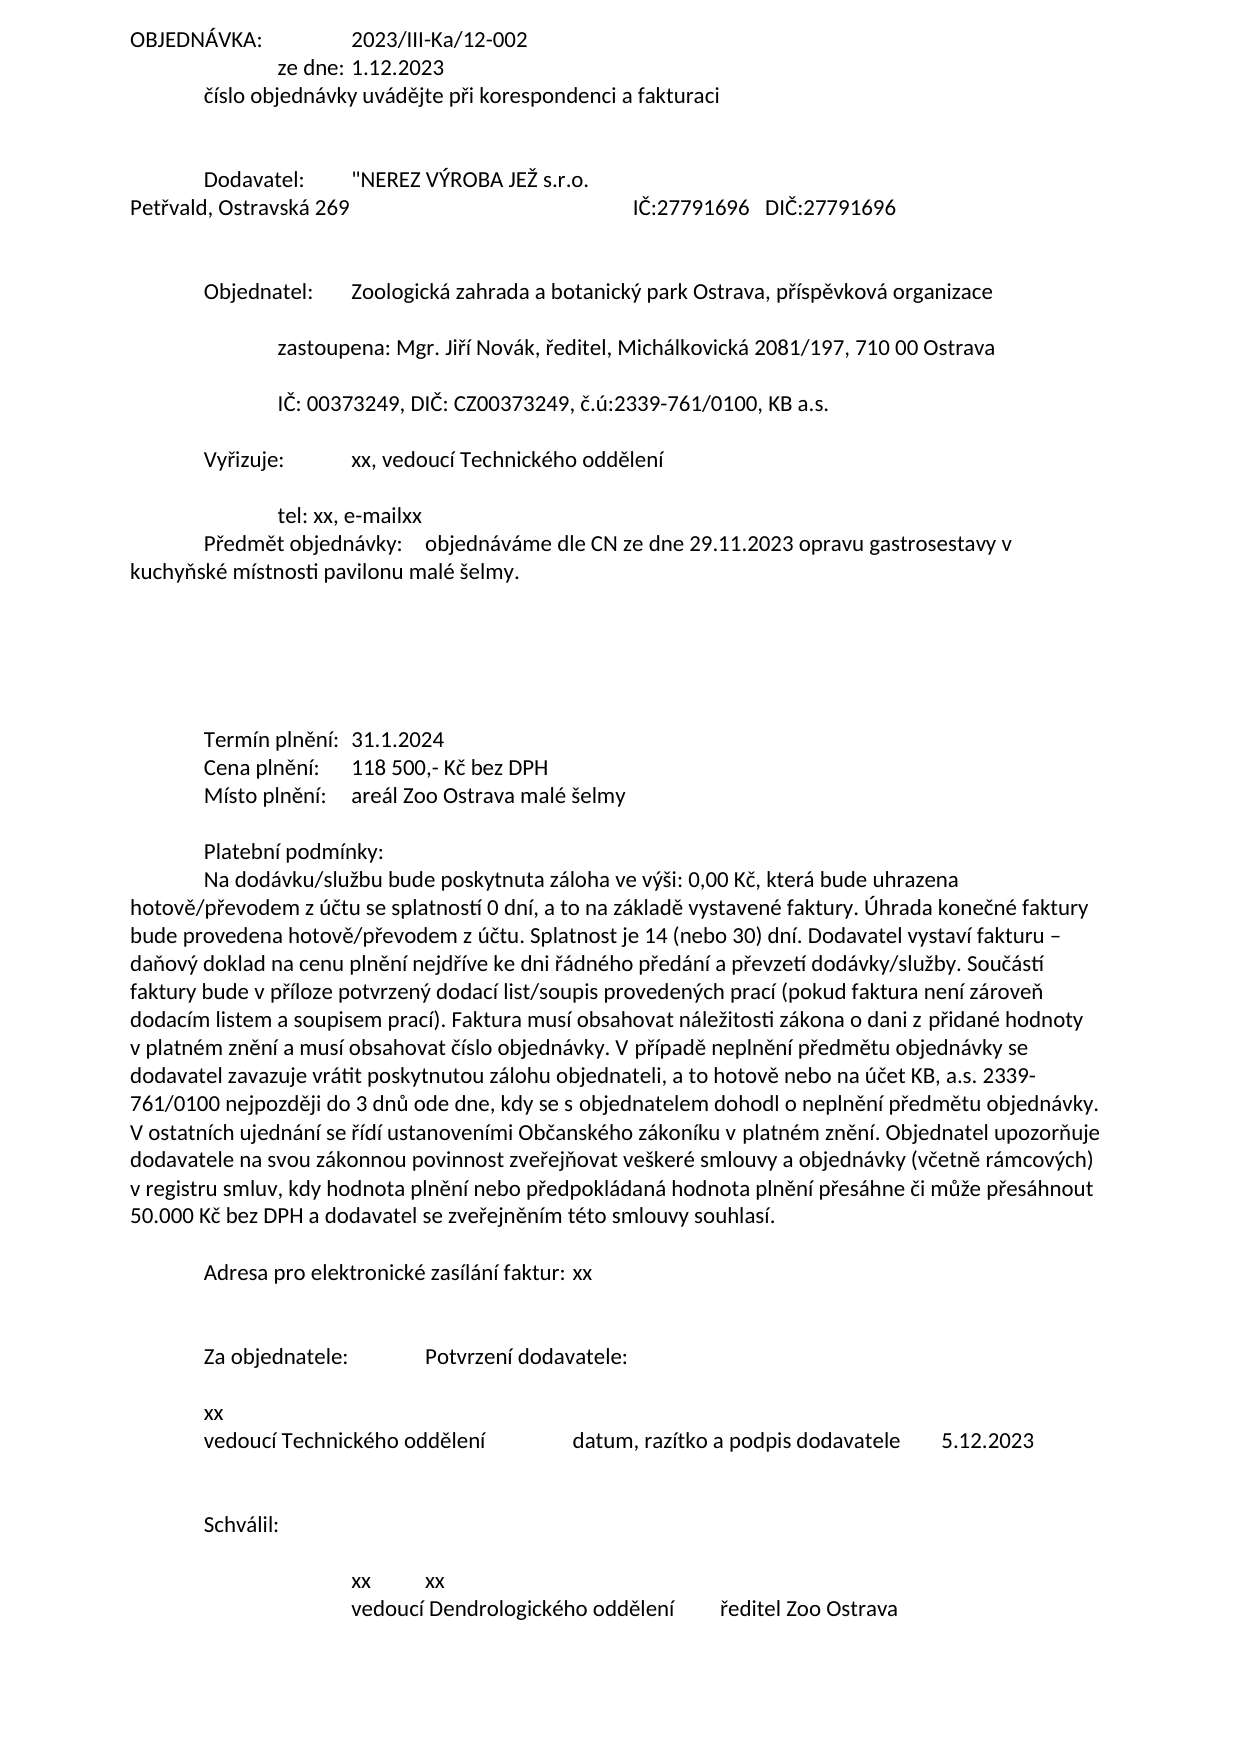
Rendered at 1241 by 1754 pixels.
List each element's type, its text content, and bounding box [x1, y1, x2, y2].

text tel: xx, e-mailxx [130, 501, 1110, 529]
text Schválil: [130, 1510, 1110, 1538]
text Místo plnění: areál Zoo Ostrava malé šelmy [130, 781, 1110, 837]
text Objednatel: Zoologická zahrada a botanický park Ostrava, příspěvková organizace [130, 277, 1110, 333]
text číslo objednávky uvádějte při korespondenci a fakturaci [130, 81, 1110, 137]
text Platební podmínky: [130, 837, 1110, 865]
text ze dne: 1.12.2023 [130, 53, 1110, 81]
text vedoucí Technického oddělení datum, razítko a podpis dodavatele 5.12.2023 [130, 1426, 1110, 1482]
text Předmět objednávky: objednáváme dle CN ze dne 29.11.2023 opravu gastrosestavy v kuchyňské místnosti pavilonu malé šelmy. [130, 529, 1110, 613]
text xx xx [130, 1566, 1110, 1594]
text Vyřizuje: xx, vedoucí Technického oddělení [130, 445, 1110, 501]
text Petřvald, Ostravská 269 IČ:27791696 DIČ:27791696 [130, 193, 1110, 249]
text Dodavatel: "NEREZ VÝROBA JEŽ s.r.o. [130, 165, 1110, 193]
text Adresa pro elektronické zasílání faktur: xx [130, 1258, 1110, 1314]
text OBJEDNÁVKA: 2023/III-Ka/12-002 [130, 25, 1110, 53]
text zastoupena: Mgr. Jiří Novák, ředitel, Michálkovická 2081/197, 710 00 Ostrava [130, 333, 1110, 389]
text Cena plnění: 118 500,- Kč bez DPH [130, 753, 1110, 781]
text Na dodávku/službu bude poskytnuta záloha ve výši: 0,00 Kč, která bude uhrazena hotově/převodem z účtu se splatností 0 dní, a to na základě vystavené faktury. Úhrada konečné faktury bude provedena hotově/převodem z účtu. Splatnost je 14 (nebo 30) dní. Dodavatel vystaví fakturu – daňový doklad na cenu plnění nejdříve ke dni řádného předání a převzetí dodávky/služby. Součástí faktury bude v příloze potvrzený dodací list/soupis provedených prací (pokud faktura není zároveň dodacím listem a soupisem prací). Faktura musí obsahovat náležitosti zákona o dani z přidané hodnoty v platném znění a musí obsahovat číslo objednávky. V případě neplnění předmětu objednávky se dodavatel zavazuje vrátit poskytnutou zálohu objednateli, a to hotově nebo na účet KB, a.s. 2339-761/0100 nejpozději do 3 dnů ode dne, kdy se s objednatelem dohodl o neplnění předmětu objednávky. V ostatních ujednání se řídí ustanoveními Občanského zákoníku v platném znění. Objednatel upozorňuje dodavatele na svou zákonnou povinnost zveřejňovat veškeré smlouvy a objednávky (včetně rámcových) v registru smluv, kdy hodnota plnění nebo předpokládaná hodnota plnění přesáhne či může přesáhnout 50.000 Kč bez DPH a dodavatel se zveřejněním této smlouvy souhlasí. [130, 865, 1110, 1258]
text vedoucí Dendrologického oddělení ředitel Zoo Ostrava [130, 1594, 1110, 1650]
text IČ: 00373249, DIČ: CZ00373249, č.ú:2339-761/0100, KB a.s. [130, 389, 1110, 445]
text xx [130, 1398, 1110, 1426]
text Termín plnění: 31.1.2024 [130, 725, 1110, 753]
text Za objednatele: Potvrzení dodavatele: [130, 1342, 1110, 1370]
